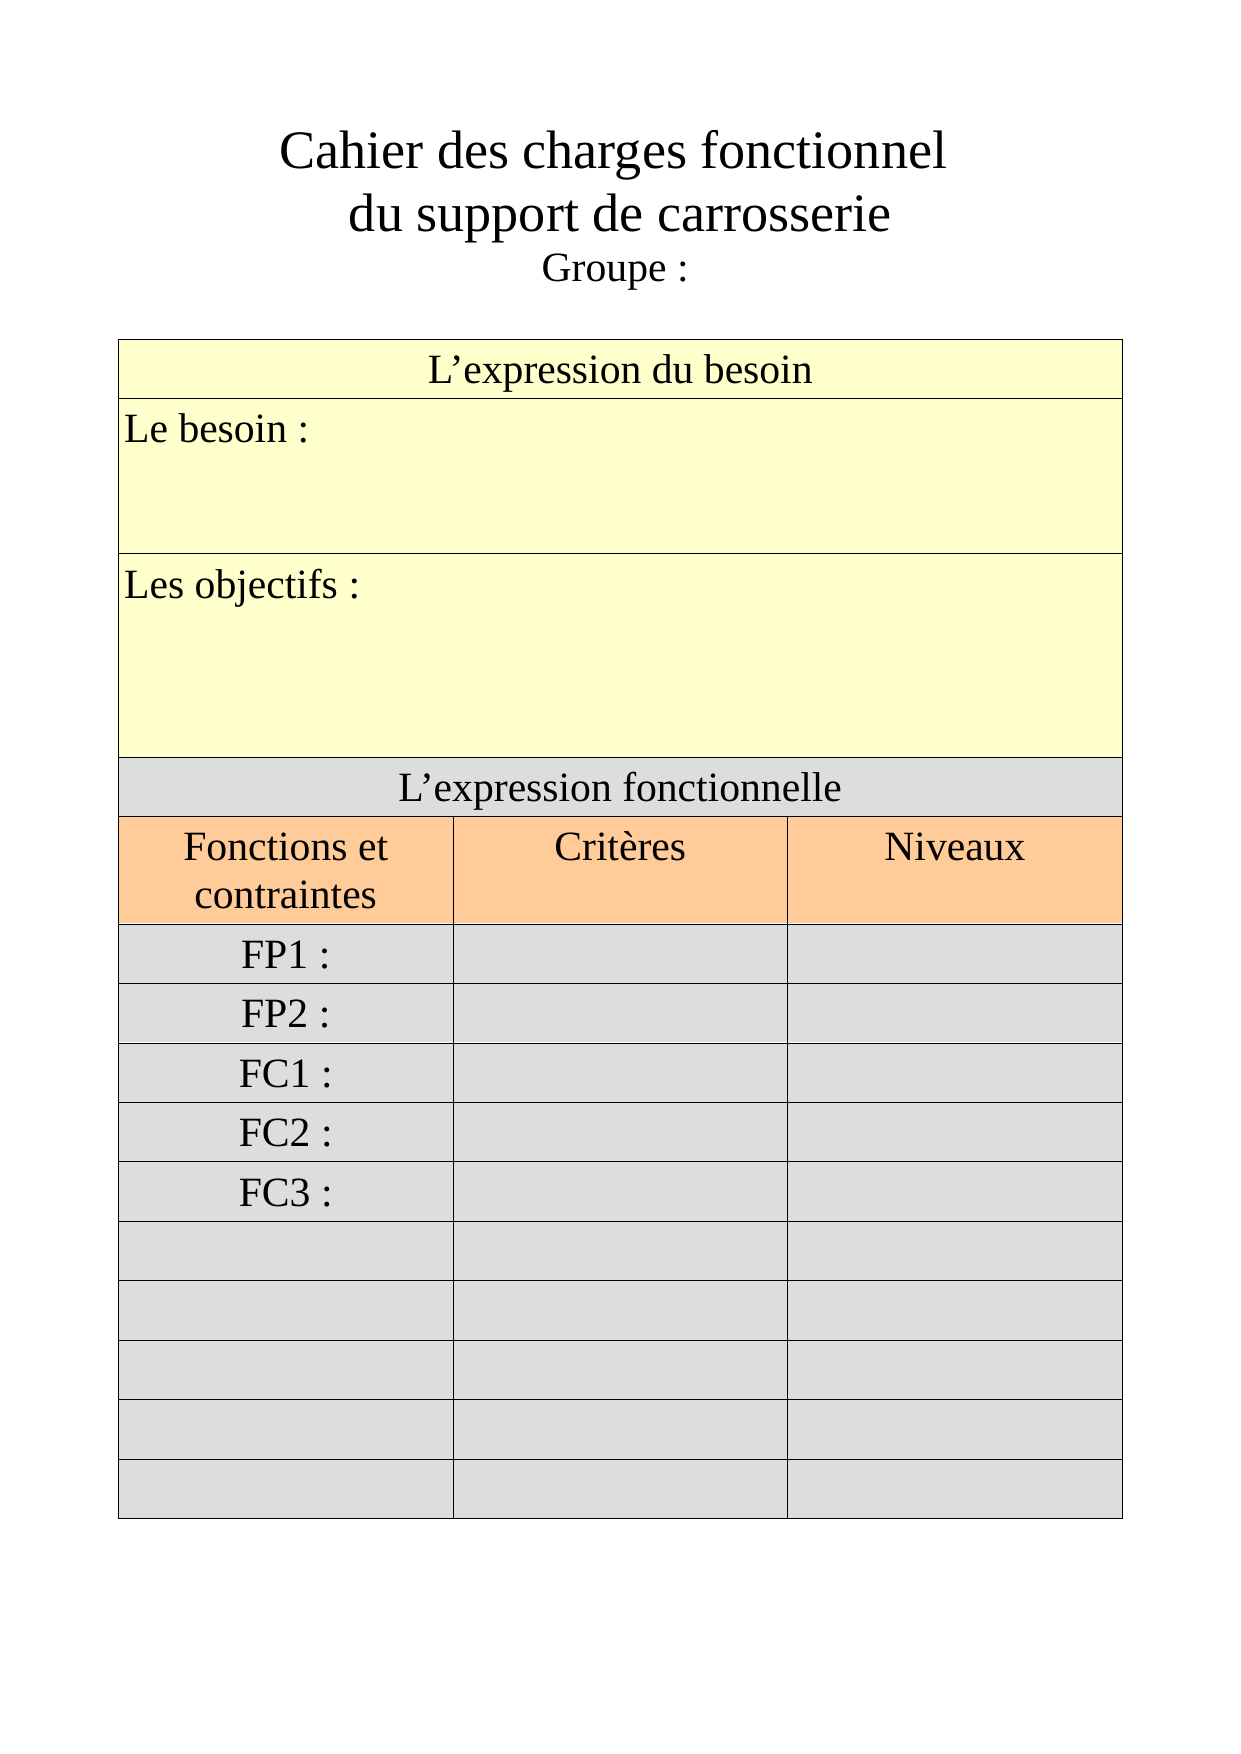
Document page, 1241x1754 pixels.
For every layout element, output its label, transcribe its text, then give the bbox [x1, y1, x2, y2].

table_cell [788, 1044, 1122, 1102]
table_cell L’expression fonctionnelle [119, 758, 1122, 816]
table_cell [454, 1222, 787, 1280]
table_cell FP2 : [119, 984, 453, 1042]
table_cell [119, 1281, 453, 1340]
table_cell [119, 1222, 453, 1280]
table_cell [454, 1400, 787, 1459]
table_cell [454, 1162, 787, 1221]
table_cell [454, 1044, 787, 1102]
table_cell Critères [454, 817, 787, 923]
table_cell [788, 1341, 1122, 1399]
table_cell FC3 : [119, 1162, 453, 1221]
table_cell [454, 1103, 787, 1161]
text Groupe : [118, 243, 1122, 291]
table_cell [788, 1103, 1122, 1161]
table_cell [119, 1341, 453, 1399]
table_cell [454, 925, 787, 983]
table_cell [788, 1460, 1122, 1518]
table_cell [788, 984, 1122, 1042]
table_cell Fonctions et contraintes [119, 817, 453, 923]
table_header L’expression du besoin [119, 340, 1122, 398]
table_cell [119, 1460, 453, 1518]
table_cell [454, 1460, 787, 1518]
table_cell [454, 984, 787, 1042]
table_cell Le besoin : [119, 399, 1122, 553]
table_cell [788, 1162, 1122, 1221]
table_cell Niveaux [788, 817, 1122, 923]
table_cell [454, 1341, 787, 1399]
table_cell FC2 : [119, 1103, 453, 1161]
table_cell [788, 1222, 1122, 1280]
table_cell FC1 : [119, 1044, 453, 1102]
table_cell [788, 925, 1122, 983]
table_cell [119, 1400, 453, 1459]
table_cell FP1 : [119, 925, 453, 983]
table_cell [454, 1281, 787, 1340]
table_cell [788, 1281, 1122, 1340]
text du support de carrosserie [118, 180, 1122, 243]
table_cell [788, 1400, 1122, 1459]
text Cahier des charges fonctionnel [118, 118, 1122, 180]
table_cell Les objectifs : [119, 554, 1122, 757]
